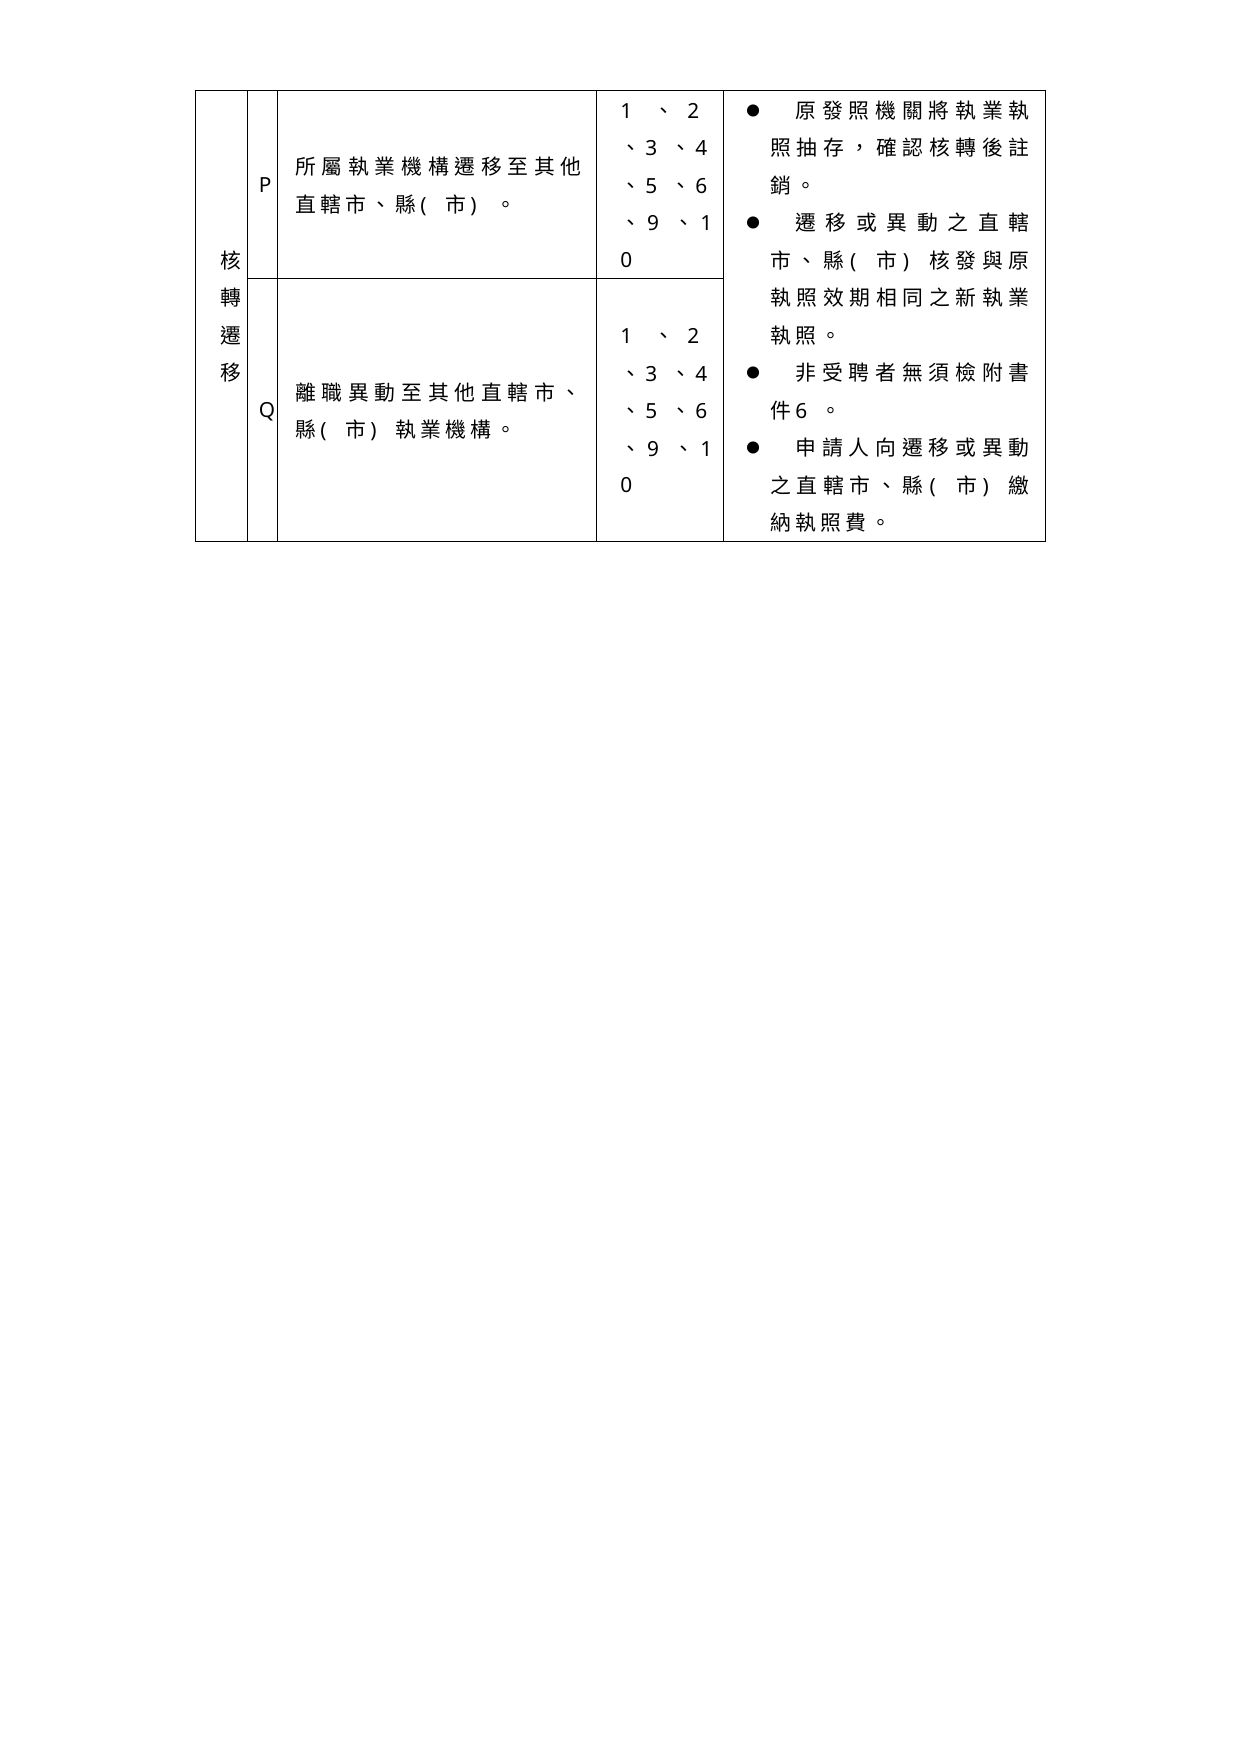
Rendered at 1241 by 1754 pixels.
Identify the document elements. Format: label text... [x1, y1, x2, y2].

table_cell 1、2、3、4、5、6、9、10 [597, 91, 723, 278]
table_cell 原發照機關將執業執照抽存，確認核轉後註銷。 遷移或異動之直轄市、縣(市)核發與原執照效期相同之新執業執照。 非受聘者無須檢附書件6。 申請人向遷移或異動之直轄市、縣(市)繳納執照費。 [724, 91, 1045, 541]
table_cell 1、2、3、4、5、6、9、10 [597, 279, 723, 541]
table_cell 離職異動至其他直轄市、縣(市)執業機構。 [278, 279, 596, 541]
table_cell Q [248, 279, 277, 541]
table_cell P [248, 91, 277, 278]
table_cell 核轉遷移 [196, 91, 247, 541]
table_cell 所屬執業機構遷移至其他直轄市、縣(市)。 [278, 91, 596, 278]
